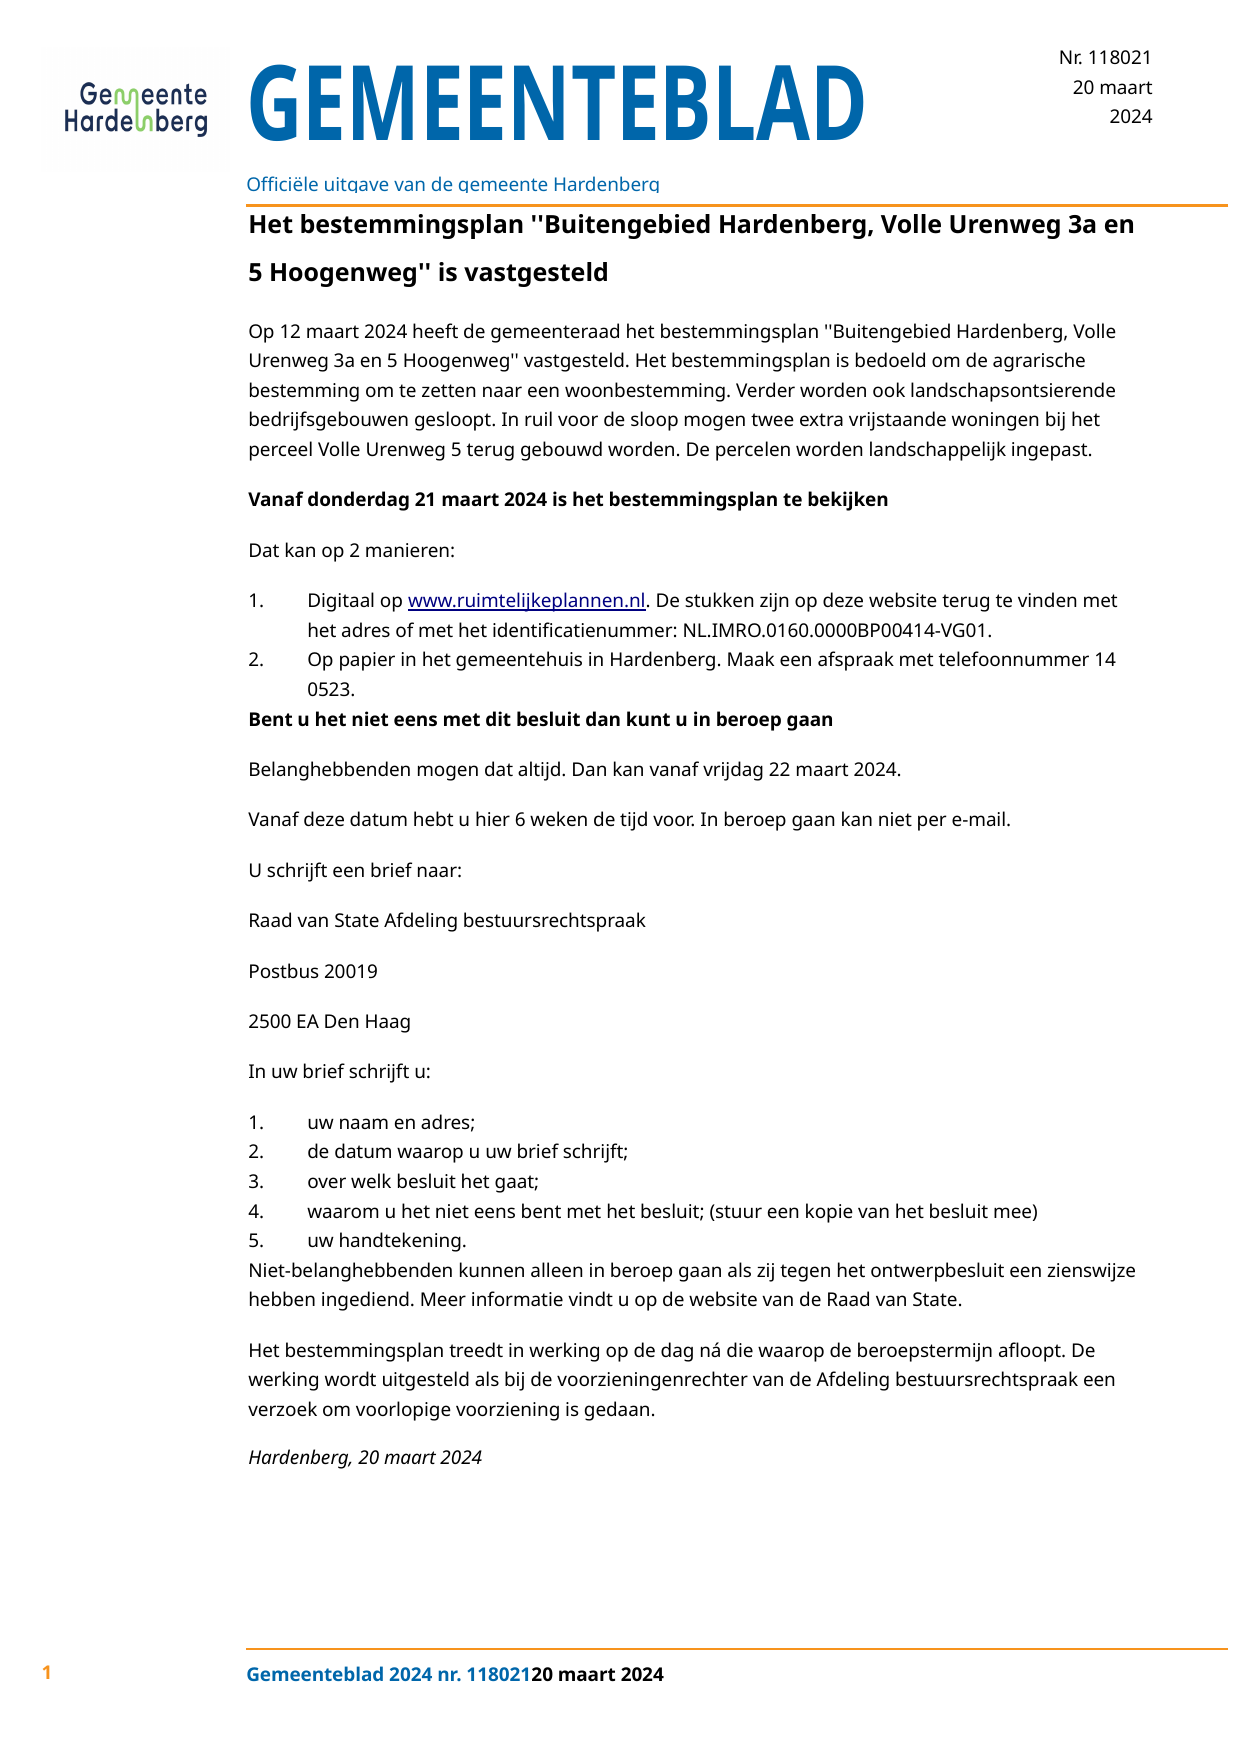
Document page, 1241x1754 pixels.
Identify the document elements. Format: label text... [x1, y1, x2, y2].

text Vanaf donderdag 21 maart 2024 is het bestemmingsplan te bekijken [248, 487, 1152, 512]
text Het bestemmingsplan ''Buitengebied Hardenberg, Volle Urenweg 3a en 5 Hoogenweg'' is vastgesteld [248, 207, 1152, 288]
text In uw brief schrijft u: [248, 1059, 1152, 1084]
text U schrijft een brief naar: [248, 857, 1152, 883]
list waarom u het niet eens bent met het besluit; (stuur een kopie van het besluit mee) [248, 1198, 1152, 1224]
text Hardenberg, 20 maart 2024 [248, 1444, 1152, 1470]
text Belanghebbenden mogen dat altijd. Dan kan vanaf vrijdag 22 maart 2024. [248, 756, 1152, 782]
picture [41, 47, 231, 172]
list de datum waarop u uw brief schrijft; [248, 1139, 1152, 1164]
text Postbus 20019 [248, 958, 1152, 984]
list Digitaal op www.ruimtelijkeplannen.nl. De stukken zijn op deze website terug te vinden met het adres of met het identificatienummer: NL.IMRO.0160.0000BP00414-VG01. [248, 587, 1152, 643]
list uw naam en adres; [248, 1109, 1152, 1135]
text 2500 EA Den Haag [248, 1008, 1152, 1034]
list over welk besluit het gaat; [248, 1168, 1152, 1194]
text Raad van State Afdeling bestuursrechtspraak [248, 907, 1152, 933]
list Op papier in het gemeentehuis in Hardenberg. Maak een afspraak met telefoonnummer 14 0523. [248, 647, 1152, 702]
text Het bestemmingsplan treedt in werking op de dag ná die waarop de beroepstermijn afloopt. De werking wordt uitgesteld als bij de voorzieningenrechter van de Afdeling bestuursrechtspraak een verzoek om voorlopige voorziening is gedaan. [248, 1337, 1152, 1422]
text Vanaf deze datum hebt u hier 6 weken de tijd voor. In beroep gaan kan niet per e-mail. [248, 807, 1152, 832]
text Dat kan op 2 manieren: [248, 537, 1152, 563]
text Niet-belanghebbenden kunnen alleen in beroep gaan als zij tegen het ontwerpbesluit een zienswijze hebben ingediend. Meer informatie vindt u op de website van de Raad van State. [248, 1257, 1152, 1312]
text Op 12 maart 2024 heeft de gemeenteraad het bestemmingsplan ''Buitengebied Hardenberg, Volle Urenweg 3a en 5 Hoogenweg'' vastgesteld. Het bestemmingsplan is bedoeld om de agrarische bestemming om te zetten naar een woonbestemming. Verder worden ook landschapsontsierende bedrijfsgebouwen gesloopt. In ruil voor de sloop mogen twee extra vrijstaande woningen bij het perceel Volle Urenweg 5 terug gebouwd worden. De percelen worden landschappelijk ingepast. [248, 318, 1152, 462]
text Bent u het niet eens met dit besluit dan kunt u in beroep gaan [248, 706, 1152, 732]
list uw handtekening. [248, 1227, 1152, 1253]
